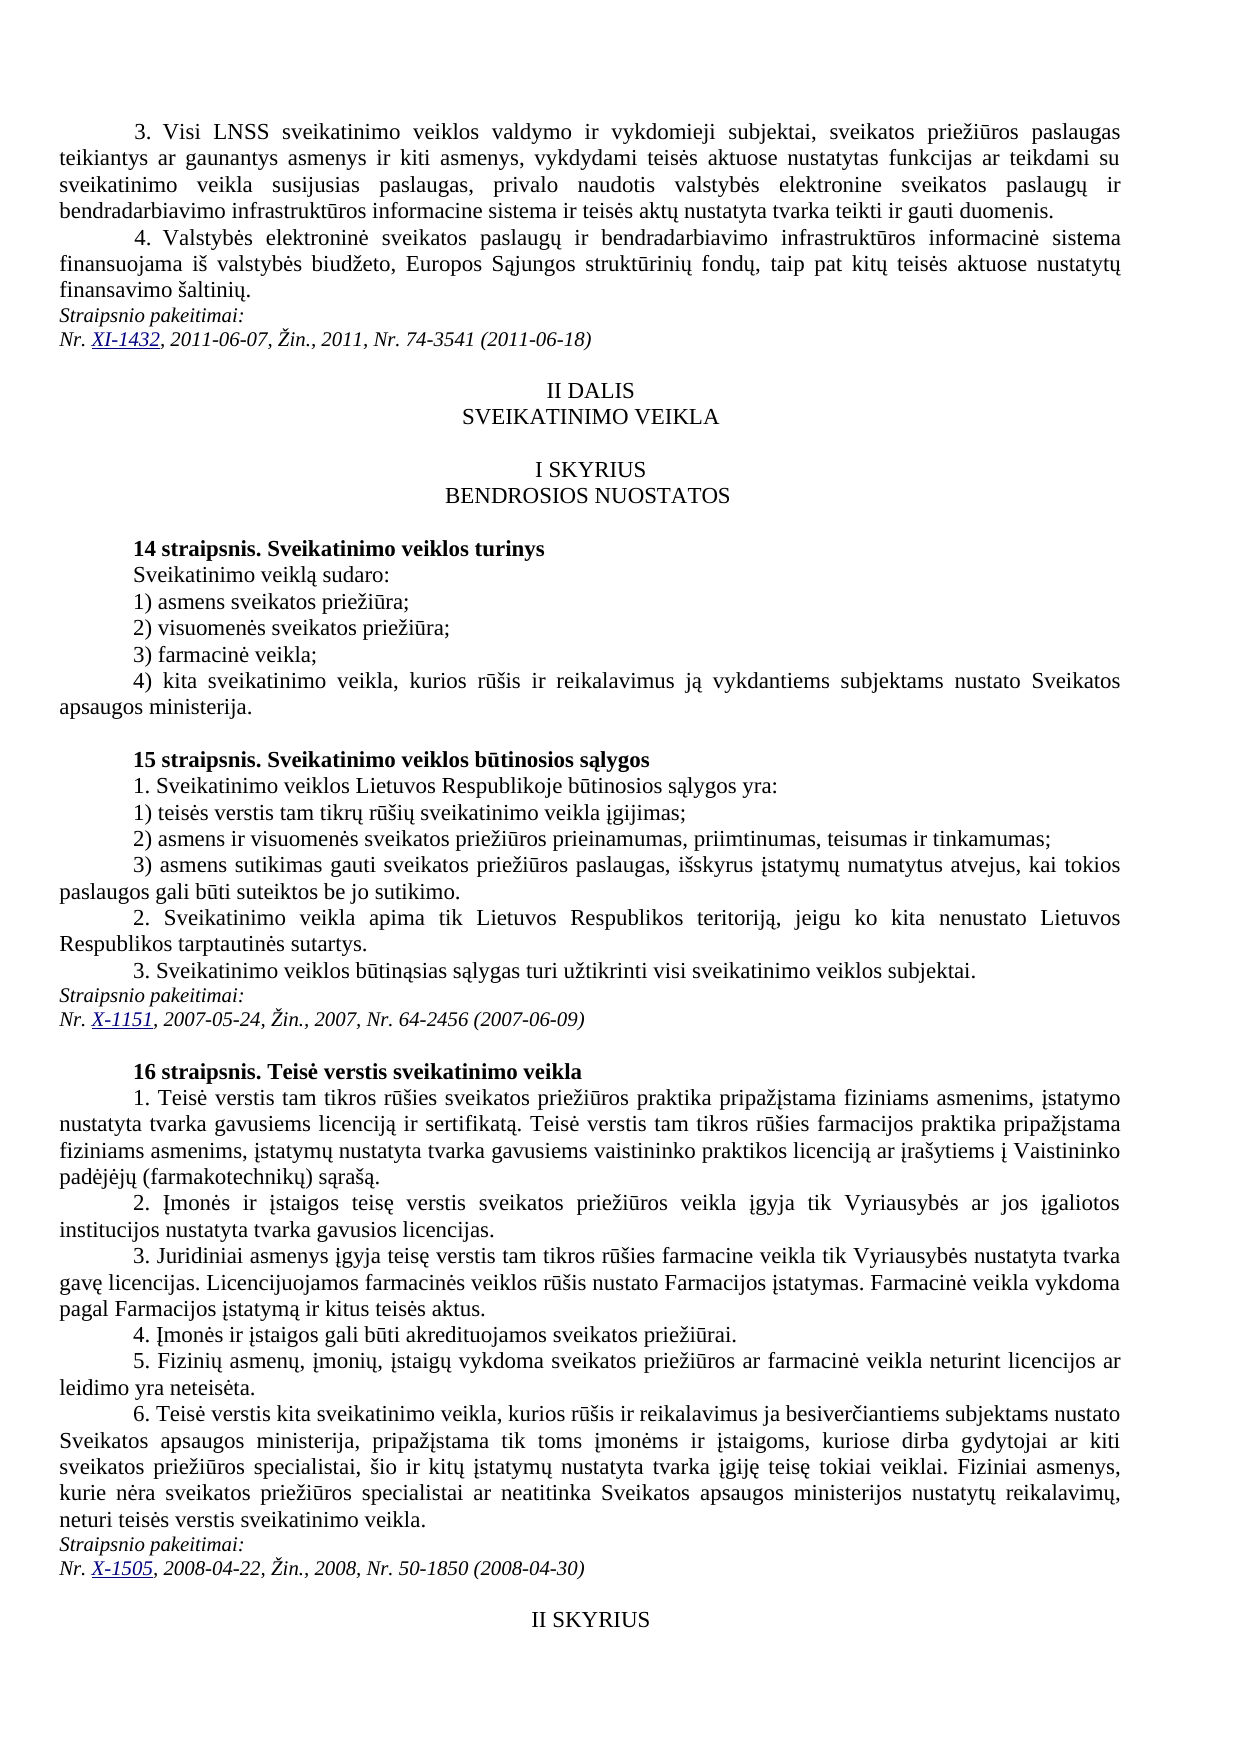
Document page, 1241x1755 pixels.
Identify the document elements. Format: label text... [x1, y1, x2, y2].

text Straipsnio pakeitimai: [59, 1532, 1122, 1556]
list Visi LNSS sveikatinimo veiklos valdymo ir vykdomieji subjektai, sveikatos priežiūros paslaugas teikiantys ar gaunantys asmenys ir kiti asmenys, vykdydami teisės aktuose nustatytas funkcijas ar teikdami su sveikatinimo veikla susijusias paslaugas, privalo naudotis valstybės elektronine sveikatos paslaugų ir bendradarbiavimo infrastruktūros informacine sistema ir teisės aktų nustatyta tvarka teikti ir gauti duomenis. [59, 118, 1122, 223]
text Sveikatinimo veiklą sudaro: [59, 562, 1122, 588]
text BENDROSIOS NUOSTATOS [59, 482, 1122, 509]
text 3) asmens sutikimas gauti sveikatos priežiūros paslaugas, išskyrus įstatymų numatytus atvejus, kai tokios paslaugos gali būti suteiktos be jo sutikimo. [59, 851, 1122, 904]
text Straipsnio pakeitimai: [59, 983, 1122, 1007]
list Valstybės elektroninė sveikatos paslaugų ir bendradarbiavimo infrastruktūros informacinė sistema finansuojama iš valstybės biudžeto, Europos Sąjungos struktūrinių fondų, taip pat kitų teisės aktuose nustatytų finansavimo šaltinių. [59, 223, 1122, 303]
text II DALIS [59, 377, 1122, 403]
text Nr. XI-1432, 2011-06-07, Žin., 2011, Nr. 74-3541 (2011-06-18) [59, 327, 1122, 351]
text I SKYRIUS [59, 456, 1122, 482]
text 4. Įmonės ir įstaigos gali būti akredituojamos sveikatos priežiūrai. [59, 1321, 1122, 1348]
text 1) asmens sveikatos priežiūra; [59, 588, 1122, 614]
text 2) visuomenės sveikatos priežiūra; [59, 614, 1122, 641]
text 4) kita sveikatinimo veikla, kurios rūšis ir reikalavimus ją vykdantiems subjektams nustato Sveikatos apsaugos ministerija. [59, 667, 1122, 720]
text Nr. X-1151, 2007-05-24, Žin., 2007, Nr. 64-2456 (2007-06-09) [59, 1007, 1122, 1031]
text 2) asmens ir visuomenės sveikatos priežiūros prieinamumas, priimtinumas, teisumas ir tinkamumas; [59, 825, 1122, 851]
text Nr. X-1505, 2008-04-22, Žin., 2008, Nr. 50-1850 (2008-04-30) [59, 1556, 1122, 1580]
text 3. Juridiniai asmenys įgyja teisę verstis tam tikros rūšies farmacine veikla tik Vyriausybės nustatyta tvarka gavę licencijas. Licencijuojamos farmacinės veiklos rūšis nustato Farmacijos įstatymas. Farmacinė veikla vykdoma pagal Farmacijos įstatymą ir kitus teisės aktus. [59, 1242, 1122, 1321]
text 15 straipsnis. Sveikatinimo veiklos būtinosios sąlygos [59, 746, 1122, 772]
text 16 straipsnis. Teisė verstis sveikatinimo veikla [59, 1058, 1122, 1084]
text 3) farmacinė veikla; [59, 641, 1122, 667]
text 14 straipsnis. Sveikatinimo veiklos turinys [59, 535, 1122, 562]
text SVEIKATINIMO VEIKLA [59, 403, 1122, 430]
text 1. Teisė verstis tam tikros rūšies sveikatos priežiūros praktika pripažįstama fiziniams asmenims, įstatymo nustatyta tvarka gavusiems licenciją ir sertifikatą. Teisė verstis tam tikros rūšies farmacijos praktika pripažįstama fiziniams asmenims, įstatymų nustatyta tvarka gavusiems vaistininko praktikos licenciją ar įrašytiems į Vaistininko padėjėjų (farmakotechnikų) sąrašą. [59, 1084, 1122, 1189]
text 1) teisės verstis tam tikrų rūšių sveikatinimo veikla įgijimas; [59, 799, 1122, 825]
text 6. Teisė verstis kita sveikatinimo veikla, kurios rūšis ir reikalavimus ja besiverčiantiems subjektams nustato Sveikatos apsaugos ministerija, pripažįstama tik toms įmonėms ir įstaigoms, kuriose dirba gydytojai ar kiti sveikatos priežiūros specialistai, šio ir kitų įstatymų nustatyta tvarka įgiję teisę tokiai veiklai. Fiziniai asmenys, kurie nėra sveikatos priežiūros specialistai ar neatitinka Sveikatos apsaugos ministerijos nustatytų reikalavimų, neturi teisės verstis sveikatinimo veikla. [59, 1400, 1122, 1532]
text Straipsnio pakeitimai: [59, 303, 1122, 327]
text 1. Sveikatinimo veiklos Lietuvos Respublikoje būtinosios sąlygos yra: [59, 772, 1122, 799]
text 2. Įmonės ir įstaigos teisę verstis sveikatos priežiūros veikla įgyja tik Vyriausybės ar jos įgaliotos institucijos nustatyta tvarka gavusios licencijas. [59, 1189, 1122, 1242]
text 3. Sveikatinimo veiklos būtinąsias sąlygas turi užtikrinti visi sveikatinimo veiklos subjektai. [59, 957, 1122, 983]
text 2. Sveikatinimo veikla apima tik Lietuvos Respublikos teritoriją, jeigu ko kita nenustato Lietuvos Respublikos tarptautinės sutartys. [59, 904, 1122, 957]
text II SKYRIUS [59, 1607, 1122, 1633]
text 5. Fizinių asmenų, įmonių, įstaigų vykdoma sveikatos priežiūros ar farmacinė veikla neturint licencijos ar leidimo yra neteisėta. [59, 1348, 1122, 1400]
